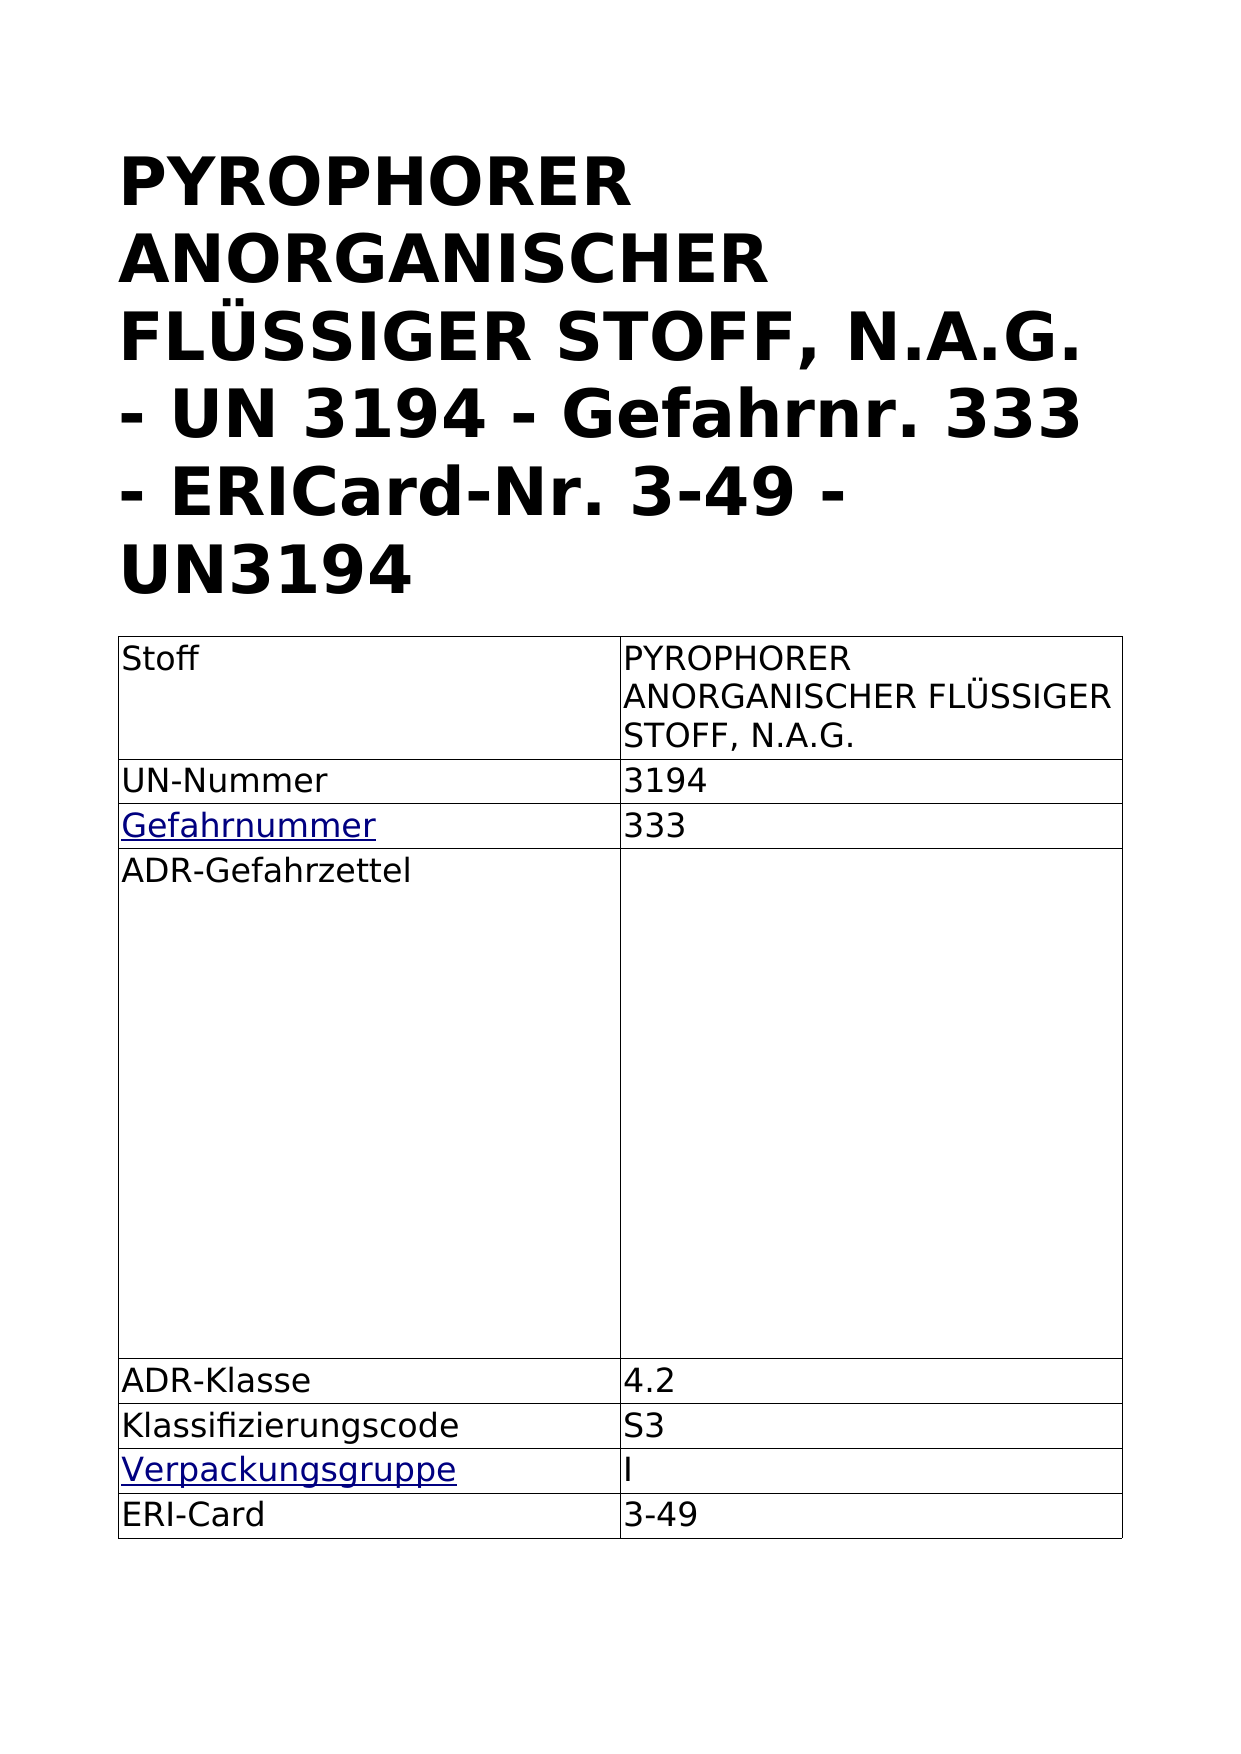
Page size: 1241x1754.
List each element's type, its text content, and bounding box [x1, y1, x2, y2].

table_cell I [621, 1449, 1122, 1493]
table_cell 3194 [621, 760, 1122, 803]
table_cell Verpackungsgruppe [119, 1449, 620, 1493]
table_cell 333 [621, 804, 1122, 848]
table_header PYROPHORER ANORGANISCHER FLÜSSIGER STOFF, N.A.G. [621, 637, 1122, 758]
table_cell ERI-Card [119, 1494, 620, 1537]
table_cell [621, 849, 1122, 1358]
table_cell Gefahrnummer [119, 804, 620, 848]
table_cell 4.2 [621, 1359, 1122, 1403]
table_cell Klassifizierungscode [119, 1404, 620, 1448]
table_header Stoff [119, 637, 620, 758]
table_cell ADR-Gefahrzettel [119, 849, 620, 1358]
subtitle PYROPHORER ANORGANISCHER FLÜSSIGER STOFF, N.A.G. - UN 3194 - Gefahrnr. 333 - ERICard-Nr. 3-49 - UN3194 [118, 143, 1122, 609]
table_cell S3 [621, 1404, 1122, 1448]
table_cell UN-Nummer [119, 760, 620, 803]
table_cell ADR-Klasse [119, 1359, 620, 1403]
table_cell 3-49 [621, 1494, 1122, 1537]
